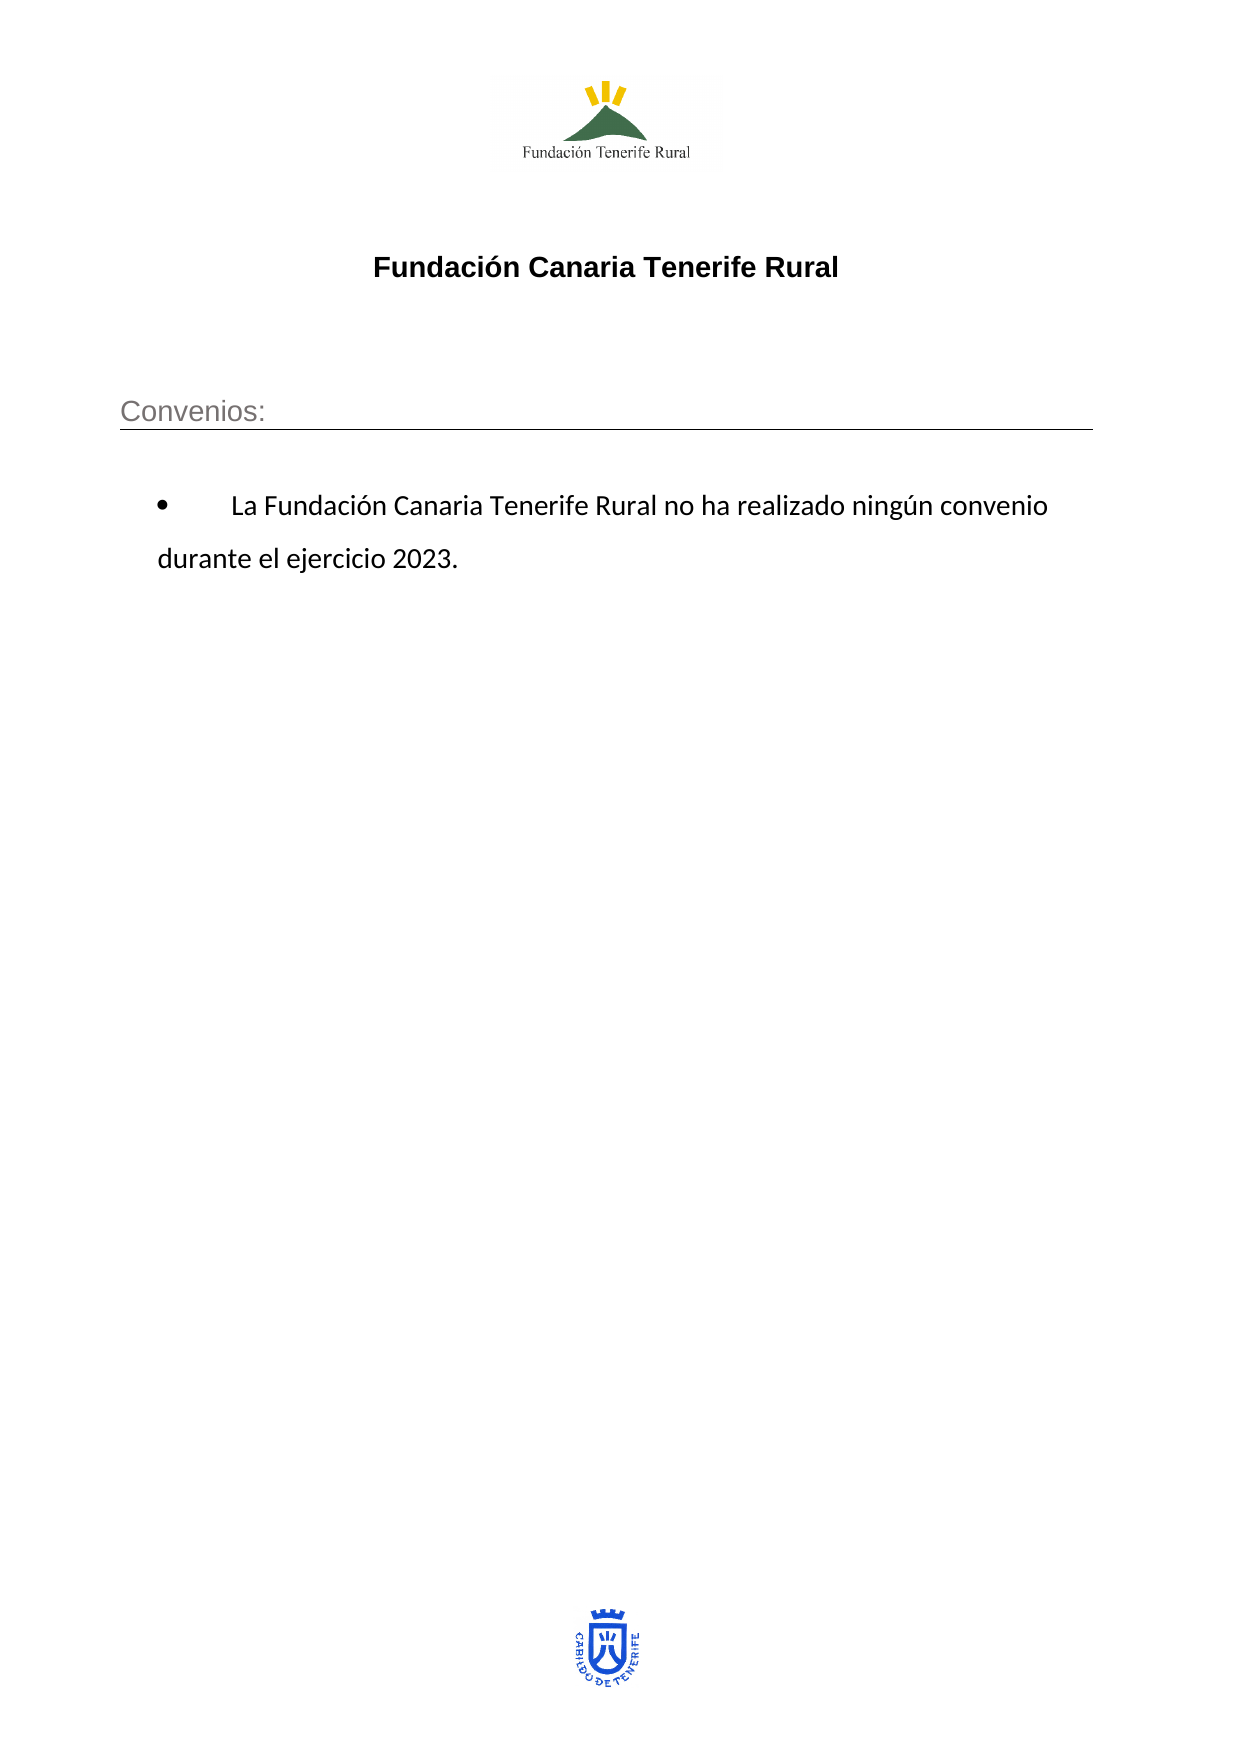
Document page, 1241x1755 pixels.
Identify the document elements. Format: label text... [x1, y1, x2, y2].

text Fundación Canaria Tenerife Rural [120, 250, 1093, 283]
text Convenios: [120, 394, 1093, 429]
list La Fundación Canaria Tenerife Rural no ha realizado ningún convenio durante el ejercicio 2023. [157, 487, 1093, 576]
